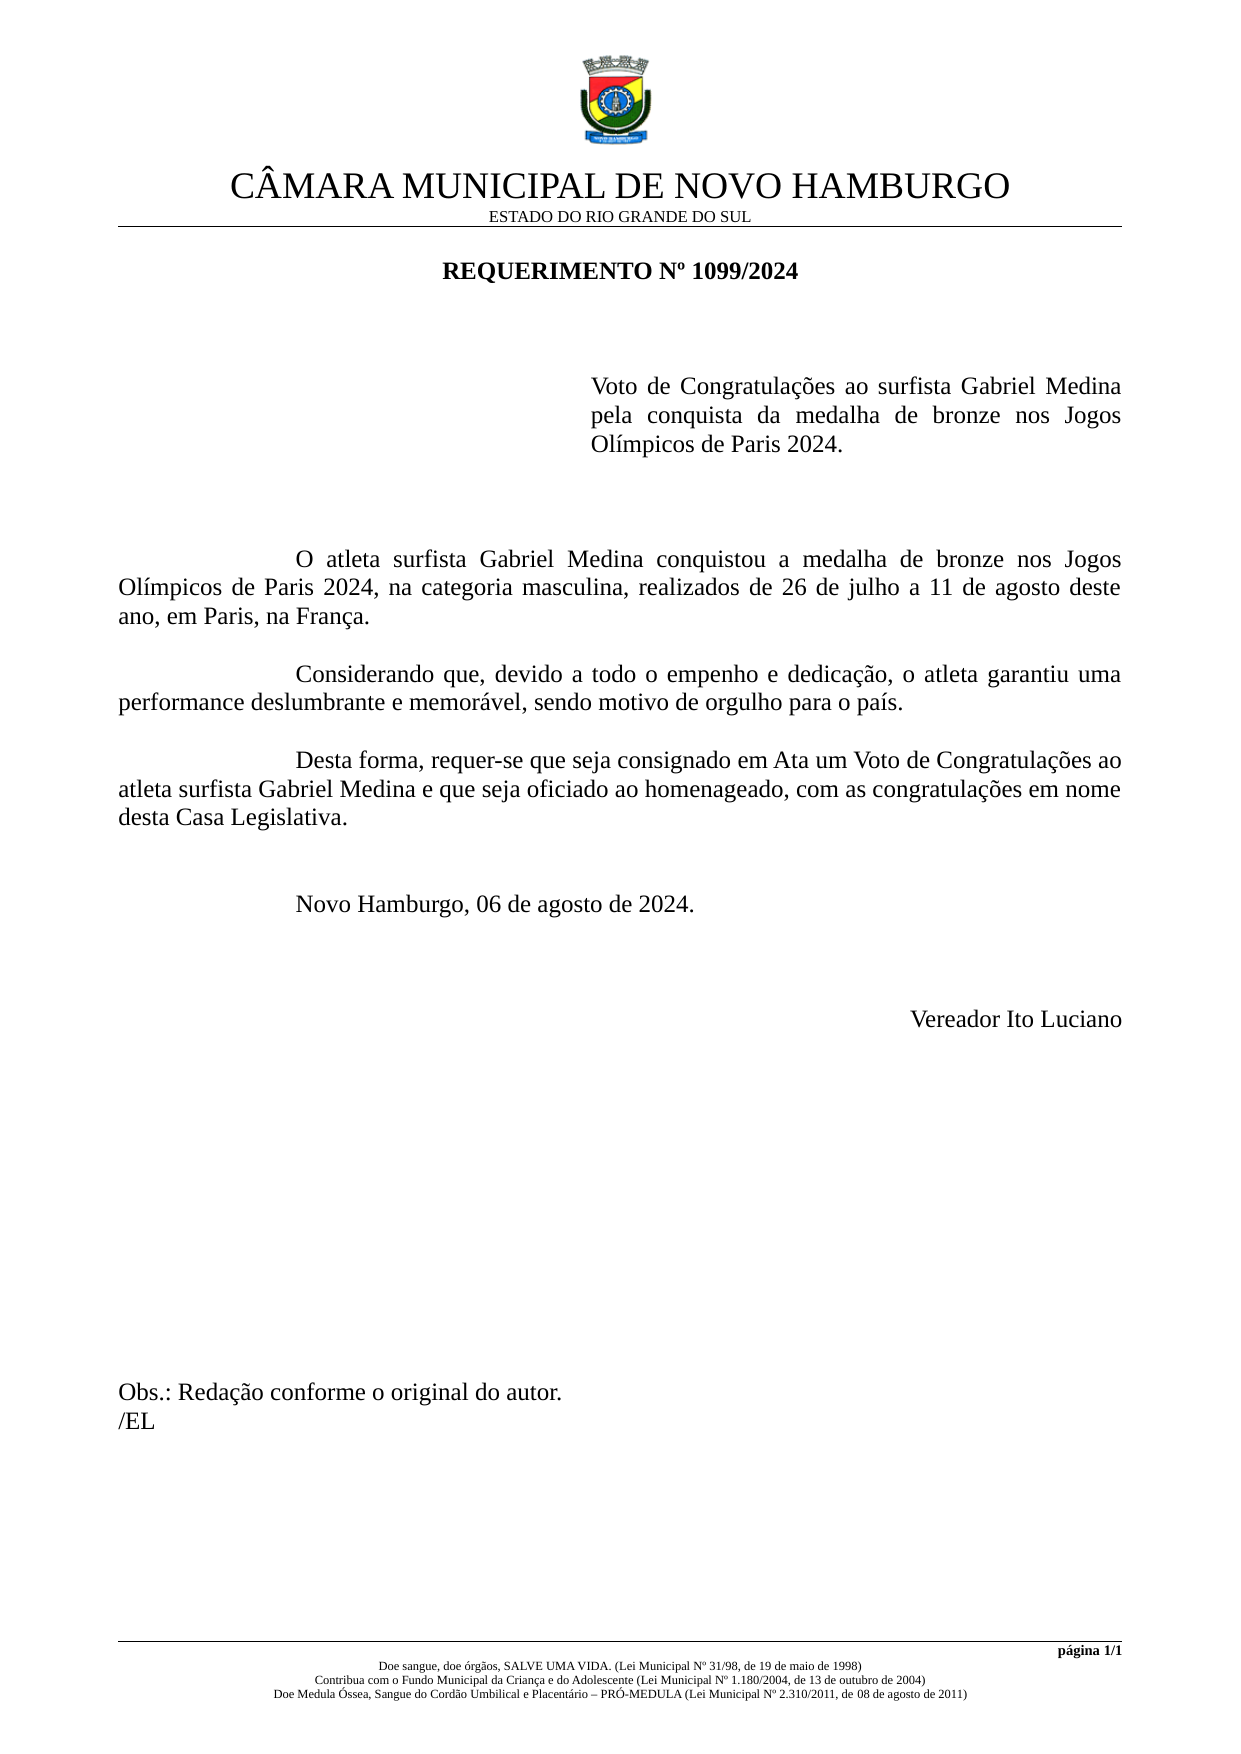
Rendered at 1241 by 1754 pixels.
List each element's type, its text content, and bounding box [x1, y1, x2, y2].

text Vereador Ito Luciano [118, 1004, 1122, 1032]
text /EL [118, 1406, 1122, 1435]
text Desta forma, requer-se que seja consignado em Ata um Voto de Congratulações ao atleta surfista Gabriel Medina e que seja oficiado ao homenageado, com as congratulações em nome desta Casa Legislativa. [118, 745, 1122, 831]
text Voto de Congratulações ao surfista Gabriel Medina pela conquista da medalha de bronze nos Jogos Olímpicos de Paris 2024. [591, 371, 1122, 457]
text Obs.: Redação conforme o original do autor. [118, 1377, 1122, 1406]
text O atleta surfista Gabriel Medina conquistou a medalha de bronze nos Jogos Olímpicos de Paris 2024, na categoria masculina, realizados de 26 de julho a 11 de agosto deste ano, em Paris, na França. [118, 544, 1122, 630]
text Novo Hamburgo, 06 de agosto de 2024. [118, 889, 1122, 917]
picture [574, 48, 655, 149]
text REQUERIMENTO Nº 1099/2024 [118, 256, 1122, 285]
text Considerando que, devido a todo o empenho e dedicação, o atleta garantiu uma performance deslumbrante e memorável, sendo motivo de orgulho para o país. [118, 659, 1122, 716]
